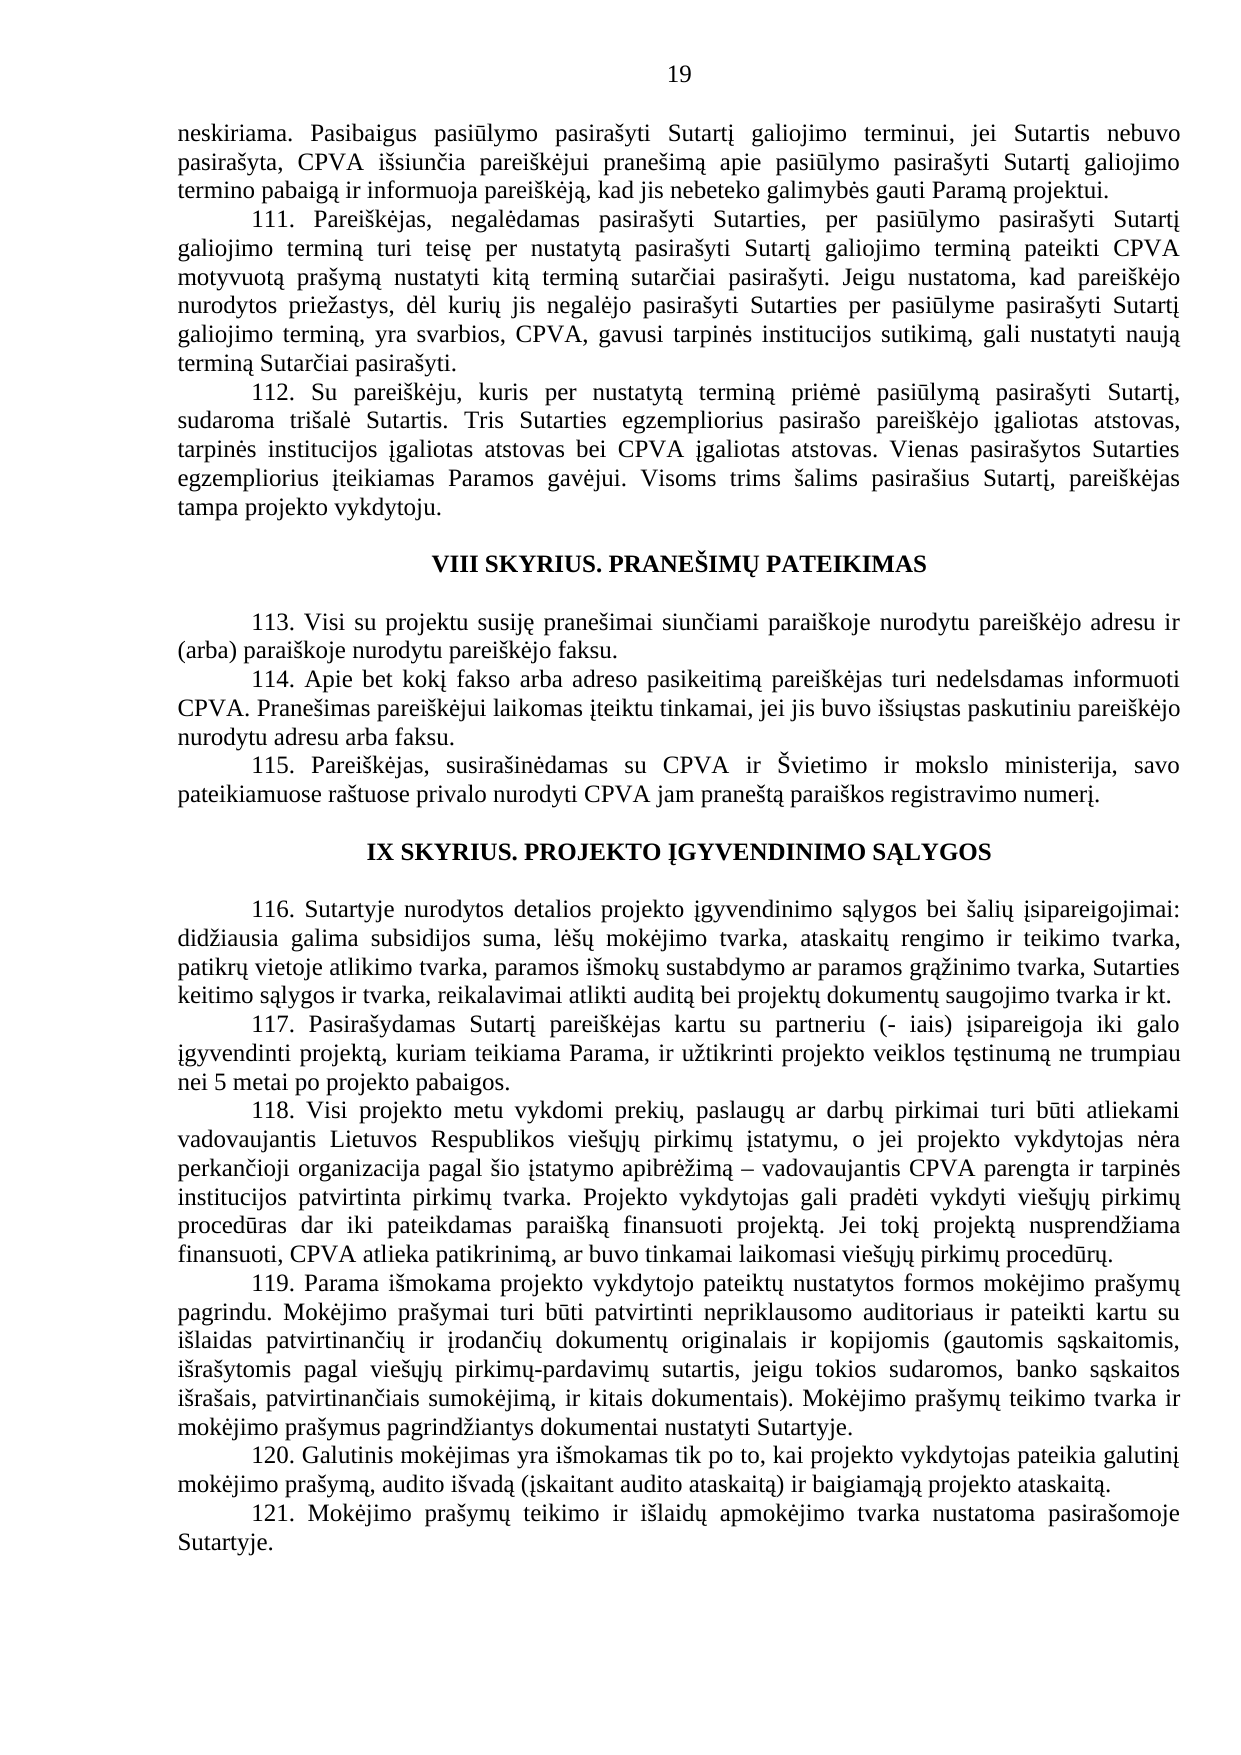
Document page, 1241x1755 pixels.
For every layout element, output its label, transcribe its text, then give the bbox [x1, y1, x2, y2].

text 121. Mokėjimo prašymų teikimo ir išlaidų apmokėjimo tvarka nustatoma pasirašomoje Sutartyje. [177, 1498, 1181, 1556]
text 119. Parama išmokama projekto vykdytojo pateiktų nustatytos formos mokėjimo prašymų pagrindu. Mokėjimo prašymai turi būti patvirtinti nepriklausomo auditoriaus ir pateikti kartu su išlaidas patvirtinančių ir įrodančių dokumentų originalais ir kopijomis (gautomis sąskaitomis, išrašytomis pagal viešųjų pirkimų-pardavimų sutartis, jeigu tokios sudaromos, banko sąskaitos išrašais, patvirtinančiais sumokėjimą, ir kitais dokumentais). Mokėjimo prašymų teikimo tvarka ir mokėjimo prašymus pagrindžiantys dokumentai nustatyti Sutartyje. [177, 1268, 1181, 1441]
text 113. Visi su projektu susiję pranešimai siunčiami paraiškoje nurodytu pareiškėjo adresu ir (arba) paraiškoje nurodytu pareiškėjo faksu. [177, 607, 1181, 664]
text 120. Galutinis mokėjimas yra išmokamas tik po to, kai projekto vykdytojas pateikia galutinį mokėjimo prašymą, audito išvadą (įskaitant audito ataskaitą) ir baigiamąją projekto ataskaitą. [177, 1441, 1181, 1498]
text 117. Pasirašydamas Sutartį pareiškėjas kartu su partneriu (- iais) įsipareigoja iki galo įgyvendinti projektą, kuriam teikiama Parama, ir užtikrinti projekto veiklos tęstinumą ne trumpiau nei 5 metai po projekto pabaigos. [177, 1009, 1181, 1096]
text 111. Pareiškėjas, negalėdamas pasirašyti Sutarties, per pasiūlymo pasirašyti Sutartį galiojimo terminą turi teisę per nustatytą pasirašyti Sutartį galiojimo terminą pateikti CPVA motyvuotą prašymą nustatyti kitą terminą sutarčiai pasirašyti. Jeigu nustatoma, kad pareiškėjo nurodytos priežastys, dėl kurių jis negalėjo pasirašyti Sutarties per pasiūlyme pasirašyti Sutartį galiojimo terminą, yra svarbios, CPVA, gavusi tarpinės institucijos sutikimą, gali nustatyti naują terminą Sutarčiai pasirašyti. [177, 204, 1181, 377]
text 112. Su pareiškėju, kuris per nustatytą terminą priėmė pasiūlymą pasirašyti Sutartį, sudaroma trišalė Sutartis. Tris Sutarties egzempliorius pasirašo pareiškėjo įgaliotas atstovas, tarpinės institucijos įgaliotas atstovas bei CPVA įgaliotas atstovas. Vienas pasirašytos Sutarties egzempliorius įteikiamas Paramos gavėjui. Visoms trims šalims pasirašius Sutartį, pareiškėjas tampa projekto vykdytoju. [177, 377, 1181, 521]
text 114. Apie bet kokį fakso arba adreso pasikeitimą pareiškėjas turi nedelsdamas informuoti CPVA. Pranešimas pareiškėjui laikomas įteiktu tinkamai, jei jis buvo išsiųstas paskutiniu pareiškėjo nurodytu adresu arba faksu. [177, 664, 1181, 751]
text IX SKYRIUS. PROJEKTO ĮGYVENDINIMO SĄLYGOS [177, 837, 1181, 866]
text 116. Sutartyje nurodytos detalios projekto įgyvendinimo sąlygos bei šalių įsipareigojimai: didžiausia galima subsidijos suma, lėšų mokėjimo tvarka, ataskaitų rengimo ir teikimo tvarka, patikrų vietoje atlikimo tvarka, paramos išmokų sustabdymo ar paramos grąžinimo tvarka, Sutarties keitimo sąlygos ir tvarka, reikalavimai atlikti auditą bei projektų dokumentų saugojimo tvarka ir kt. [177, 894, 1181, 1009]
text VIII SKYRIUS. PRANEŠIMŲ PATEIKIMAS [177, 549, 1181, 578]
text 118. Visi projekto metu vykdomi prekių, paslaugų ar darbų pirkimai turi būti atliekami vadovaujantis Lietuvos Respublikos viešųjų pirkimų įstatymu, o jei projekto vykdytojas nėra perkančioji organizacija pagal šio įstatymo apibrėžimą – vadovaujantis CPVA parengta ir tarpinės institucijos patvirtinta pirkimų tvarka. Projekto vykdytojas gali pradėti vykdyti viešųjų pirkimų procedūras dar iki pateikdamas paraišką finansuoti projektą. Jei tokį projektą nusprendžiama finansuoti, CPVA atlieka patikrinimą, ar buvo tinkamai laikomasi viešųjų pirkimų procedūrų. [177, 1096, 1181, 1268]
text 115. Pareiškėjas, susirašinėdamas su CPVA ir Švietimo ir mokslo ministerija, savo pateikiamuose raštuose privalo nurodyti CPVA jam praneštą paraiškos registravimo numerį. [177, 751, 1181, 808]
text neskiriama. Pasibaigus pasiūlymo pasirašyti Sutartį galiojimo terminui, jei Sutartis nebuvo pasirašyta, CPVA išsiunčia pareiškėjui pranešimą apie pasiūlymo pasirašyti Sutartį galiojimo termino pabaigą ir informuoja pareiškėją, kad jis nebeteko galimybės gauti Paramą projektui. [177, 118, 1181, 204]
